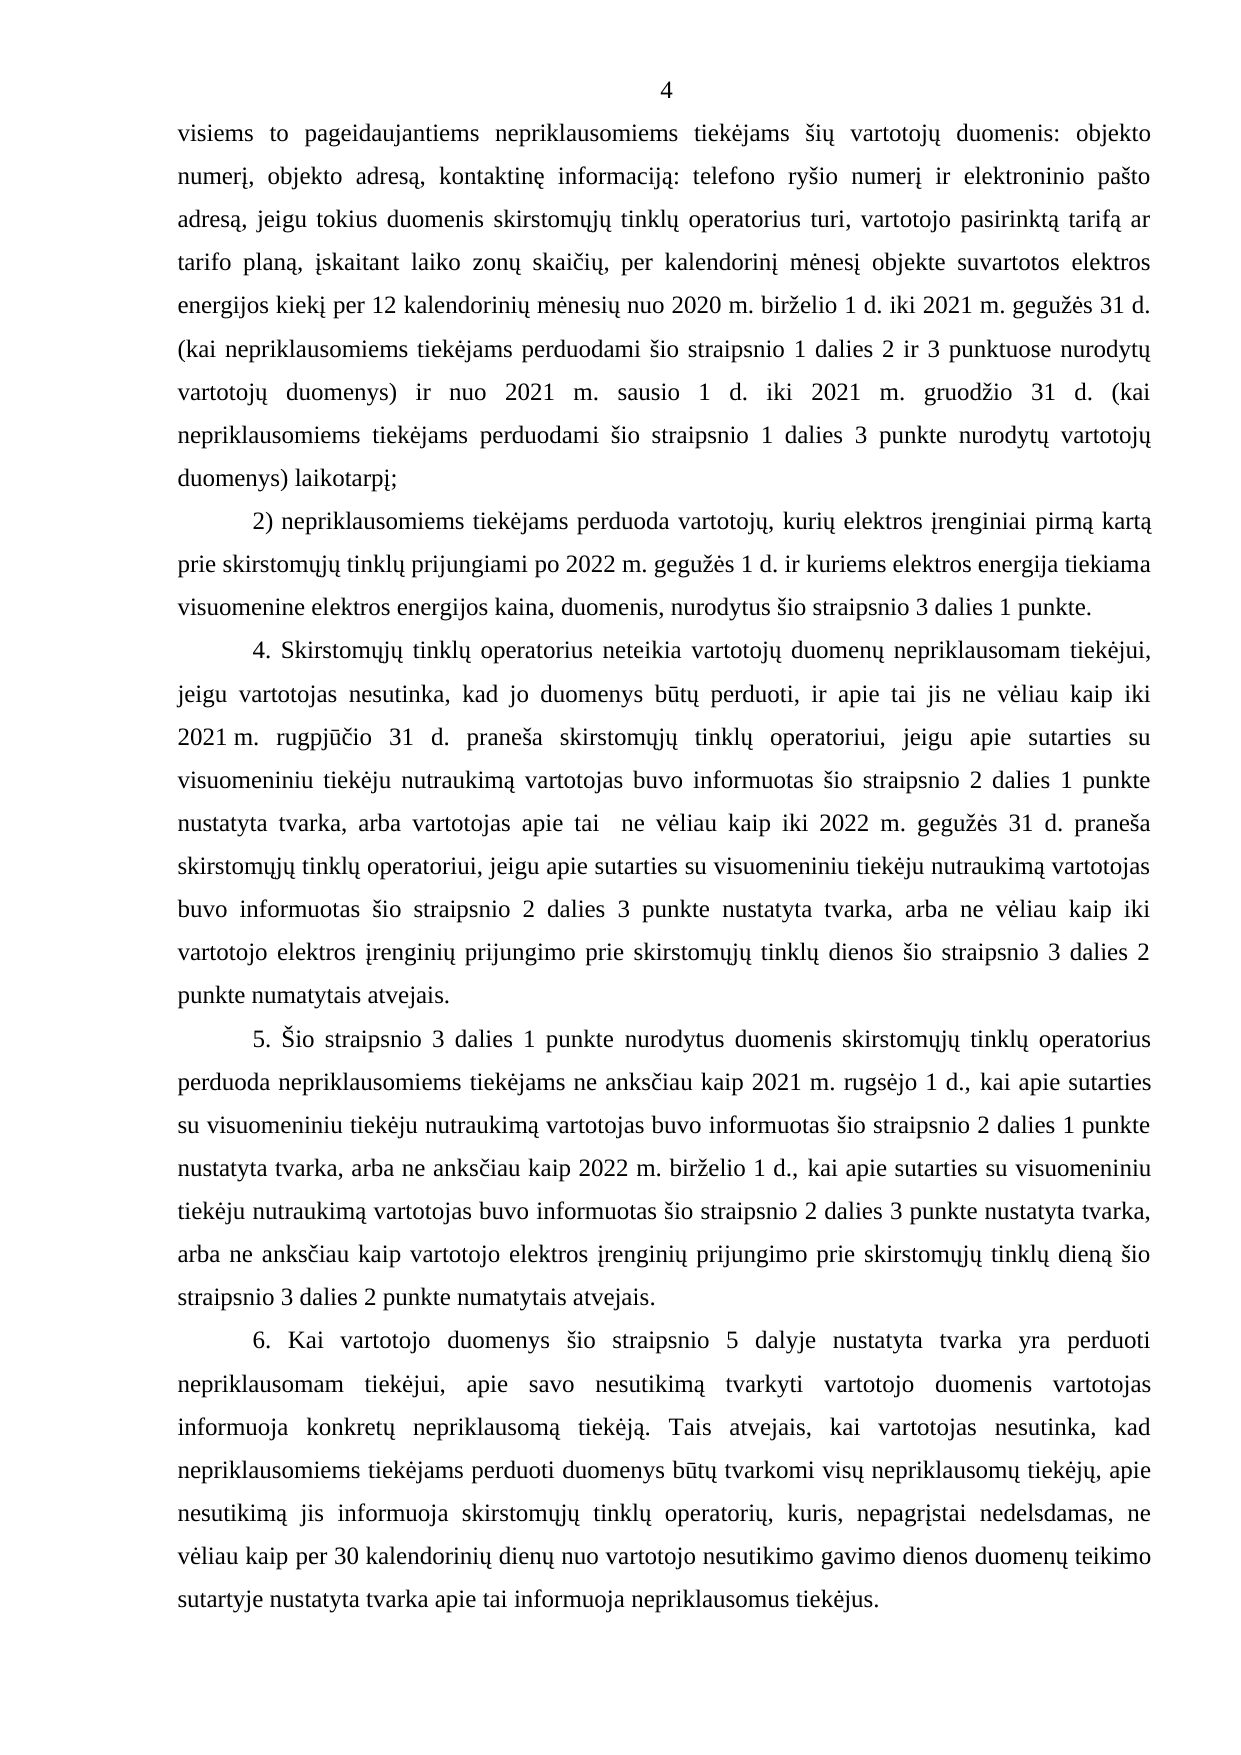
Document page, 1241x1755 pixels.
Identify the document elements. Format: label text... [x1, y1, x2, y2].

text 6. Kai vartotojo duomenys šio straipsnio 5 dalyje nustatyta tvarka yra perduoti nepriklausomam tiekėjui, apie savo nesutikimą tvarkyti vartotojo duomenis vartotojas informuoja konkretų nepriklausomą tiekėją. Tais atvejais, kai vartotojas nesutinka, kad nepriklausomiems tiekėjams perduoti duomenys būtų tvarkomi visų nepriklausomų tiekėjų, apie nesutikimą jis informuoja skirstomųjų tinklų operatorių, kuris, nepagrįstai nedelsdamas, ne vėliau kaip per 30 kalendorinių dienų nuo vartotojo nesutikimo gavimo dienos duomenų teikimo sutartyje nustatyta tvarka apie tai informuoja nepriklausomus tiekėjus. [177, 1326, 1152, 1613]
text 4. Skirstomųjų tinklų operatorius neteikia vartotojų duomenų nepriklausomam tiekėjui, jeigu vartotojas nesutinka, kad jo duomenys būtų perduoti, ir apie tai jis ne vėliau kaip iki 2021 m. rugpjūčio 31 d. praneša skirstomųjų tinklų operatoriui, jeigu apie sutarties su visuomeniniu tiekėju nutraukimą vartotojas buvo informuotas šio straipsnio 2 dalies 1 punkte nustatyta tvarka, arba vartotojas apie tai ne vėliau kaip iki 2022 m. gegužės 31 d. praneša skirstomųjų tinklų operatoriui, jeigu apie sutarties su visuomeniniu tiekėju nutraukimą vartotojas buvo informuotas šio straipsnio 2 dalies 3 punkte nustatyta tvarka, arba ne vėliau kaip iki vartotojo elektros įrenginių prijungimo prie skirstomųjų tinklų dienos šio straipsnio 3 dalies 2 punkte numatytais atvejais. [177, 636, 1152, 1009]
text visiems to pageidaujantiems nepriklausomiems tiekėjams šių vartotojų duomenis: objekto numerį, objekto adresą, kontaktinę informaciją: telefono ryšio numerį ir elektroninio pašto adresą, jeigu tokius duomenis skirstomųjų tinklų operatorius turi, vartotojo pasirinktą tarifą ar tarifo planą, įskaitant laiko zonų skaičių, per kalendorinį mėnesį objekte suvartotos elektros energijos kiekį per 12 kalendorinių mėnesių nuo 2020 m. birželio 1 d. iki 2021 m. gegužės 31 d. (kai nepriklausomiems tiekėjams perduodami šio straipsnio 1 dalies 2 ir 3 punktuose nurodytų vartotojų duomenys) ir nuo 2021 m. sausio 1 d. iki 2021 m. gruodžio 31 d. (kai nepriklausomiems tiekėjams perduodami šio straipsnio 1 dalies 3 punkte nurodytų vartotojų duomenys) laikotarpį; [177, 118, 1152, 492]
text 2) nepriklausomiems tiekėjams perduoda vartotojų, kurių elektros įrenginiai pirmą kartą prie skirstomųjų tinklų prijungiami po 2022 m. gegužės 1 d. ir kuriems elektros energija tiekiama visuomenine elektros energijos kaina, duomenis, nurodytus šio straipsnio 3 dalies 1 punkte. [177, 506, 1152, 621]
text 5. Šio straipsnio 3 dalies 1 punkte nurodytus duomenis skirstomųjų tinklų operatorius perduoda nepriklausomiems tiekėjams ne anksčiau kaip 2021 m. rugsėjo 1 d., kai apie sutarties su visuomeniniu tiekėju nutraukimą vartotojas buvo informuotas šio straipsnio 2 dalies 1 punkte nustatyta tvarka, arba ne anksčiau kaip 2022 m. birželio 1 d., kai apie sutarties su visuomeniniu tiekėju nutraukimą vartotojas buvo informuotas šio straipsnio 2 dalies 3 punkte nustatyta tvarka, arba ne anksčiau kaip vartotojo elektros įrenginių prijungimo prie skirstomųjų tinklų dieną šio straipsnio 3 dalies 2 punkte numatytais atvejais. [177, 1024, 1152, 1311]
